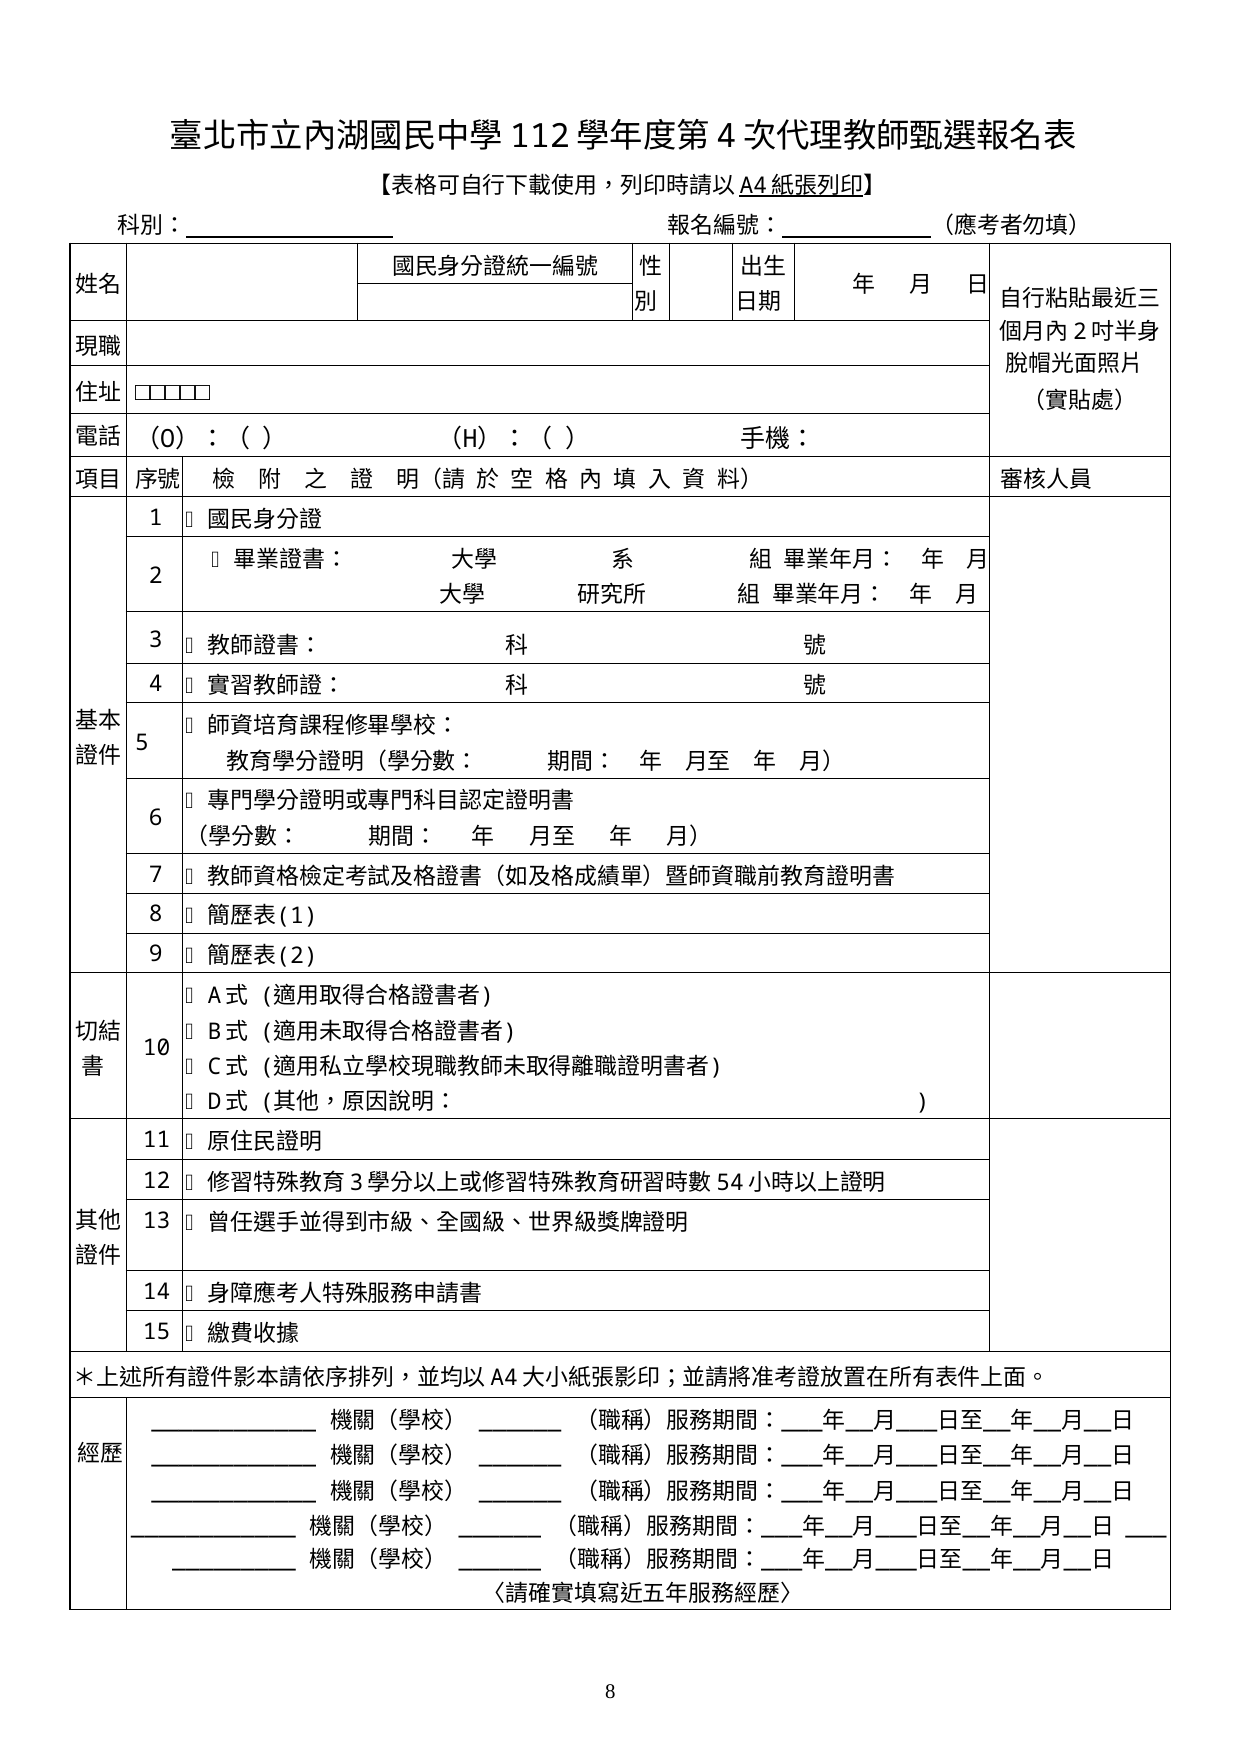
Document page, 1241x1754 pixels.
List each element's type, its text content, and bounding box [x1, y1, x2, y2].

table_header [127, 244, 357, 320]
table_cell 13 [127, 1200, 182, 1270]
table_cell 8 [127, 894, 182, 932]
table_cell [127, 321, 989, 365]
text 科別： 報名編號： （應考者勿填） [117, 207, 1190, 241]
table_cell 9 [127, 934, 182, 972]
subtitle 【表格可自行下載使用，列印時請以A4紙張列印】 [75, 167, 1190, 200]
table_cell [990, 497, 1170, 972]
table_cell ＊上述所有證件影本請依序排列，並均以A4大小紙張影印；並請將准考證放置在所有表件上面。 [71, 1352, 1170, 1397]
table_header 國民身分證統一編號 [358, 244, 632, 282]
table_cell [358, 284, 632, 320]
table_cell 10 [127, 973, 182, 1118]
table_cell  師資培育課程修畢學校： 教育學分證明（學分數： 期間： 年 月至 年 月） [183, 703, 989, 777]
table_cell 住址 [71, 366, 126, 413]
table_cell （O）：（ ） （H）：（ ） 手機： [127, 414, 989, 456]
table_cell  教師證書： 科 號 [183, 612, 989, 662]
table_header 年 月 日 [795, 244, 989, 320]
table_cell 現職 [71, 321, 126, 365]
table_cell 4 [127, 664, 182, 702]
table_cell 其他證件 [71, 1119, 126, 1351]
table_cell 11 [127, 1119, 182, 1159]
subtitle 臺北市立內湖國民中學112學年度第4次代理教師甄選報名表 [169, 109, 1190, 157]
table_cell  曾任選手並得到市級、全國級、世界級獎牌證明 [183, 1200, 989, 1270]
table_cell  原住民證明 [183, 1119, 989, 1159]
table_cell 3 [127, 612, 182, 662]
table_cell  國民身分證 [183, 497, 989, 536]
table_cell  修習特殊教育3學分以上或修習特殊教育研習時數54小時以上證明 [183, 1160, 989, 1199]
table_cell  實習教師證： 科 號 [183, 664, 989, 702]
table_cell  簡歷表(2) [183, 934, 989, 972]
table_cell 基本證件 [71, 497, 126, 972]
table_cell  畢業證書： 大學 系 組 畢業年月： 年 月 大學 研究所 組 畢業年月： 年 月 [183, 537, 989, 611]
table_cell 檢 附 之 證 明（請 於 空 格 內 填 入 資 料） [183, 457, 989, 496]
table_cell 1 [127, 497, 182, 536]
table_cell 15 [127, 1311, 182, 1351]
table_cell  教師資格檢定考試及格證書（如及格成績單）暨師資職前教育證明書 [183, 854, 989, 892]
table_cell 經歷 [71, 1398, 126, 1609]
table_cell  簡歷表(1) [183, 894, 989, 932]
table_cell 審核人員 [990, 457, 1170, 496]
table_cell 切結書 [71, 973, 126, 1118]
table_cell 6 [127, 779, 182, 853]
table_header 自行粘貼最近三個月內2吋半身脫帽光面照片 （實貼處） [990, 244, 1170, 456]
table_cell 14 [127, 1271, 182, 1310]
table_cell [990, 1119, 1170, 1351]
table_cell ____________ 機關（學校） ______ （職稱）服務期間：___年__月___日至__年__月__日 ____________ 機關（學校） ______ （職稱）服務期間：___年__月___日至__年__月__日 ____________ 機關（學校） ______ （職稱）服務期間：___年__月___日至__年__月__日 ____________ 機關（學校） ______ （職稱）服務期間：___年__月___日至__年__月__日 ____________ 機關（學校） ______ （職稱）服務期間：___年__月___日至__年__月__日 〈請確實填寫近五年服務經歷〉 [127, 1398, 1170, 1609]
table_header 出生日期 [733, 244, 794, 320]
table_cell 5 [127, 703, 182, 777]
table_cell  身障應考人特殊服務申請書 [183, 1271, 989, 1310]
table_header [670, 244, 732, 320]
table_cell  A式 (適用取得合格證書者)  B式 (適用未取得合格證書者)  C式 (適用私立學校現職教師未取得離職證明書者)  D式 (其他，原因說明： ) [183, 973, 989, 1118]
table_cell  繳費收據 [183, 1311, 989, 1351]
table_cell [990, 973, 1170, 1118]
table_cell 7 [127, 854, 182, 892]
table_header 姓名 [71, 244, 126, 320]
table_header 性別 [633, 244, 669, 320]
table_cell 項目 [71, 457, 126, 496]
table_cell 2 [127, 537, 182, 611]
table_cell  專門學分證明或專門科目認定證明書 （學分數： 期間： 年 月至 年 月） [183, 779, 989, 853]
table_cell 電話 [71, 414, 126, 456]
table_cell 12 [127, 1160, 182, 1199]
table_cell 序號 [127, 457, 182, 496]
table_cell □□□□□ [127, 366, 989, 413]
